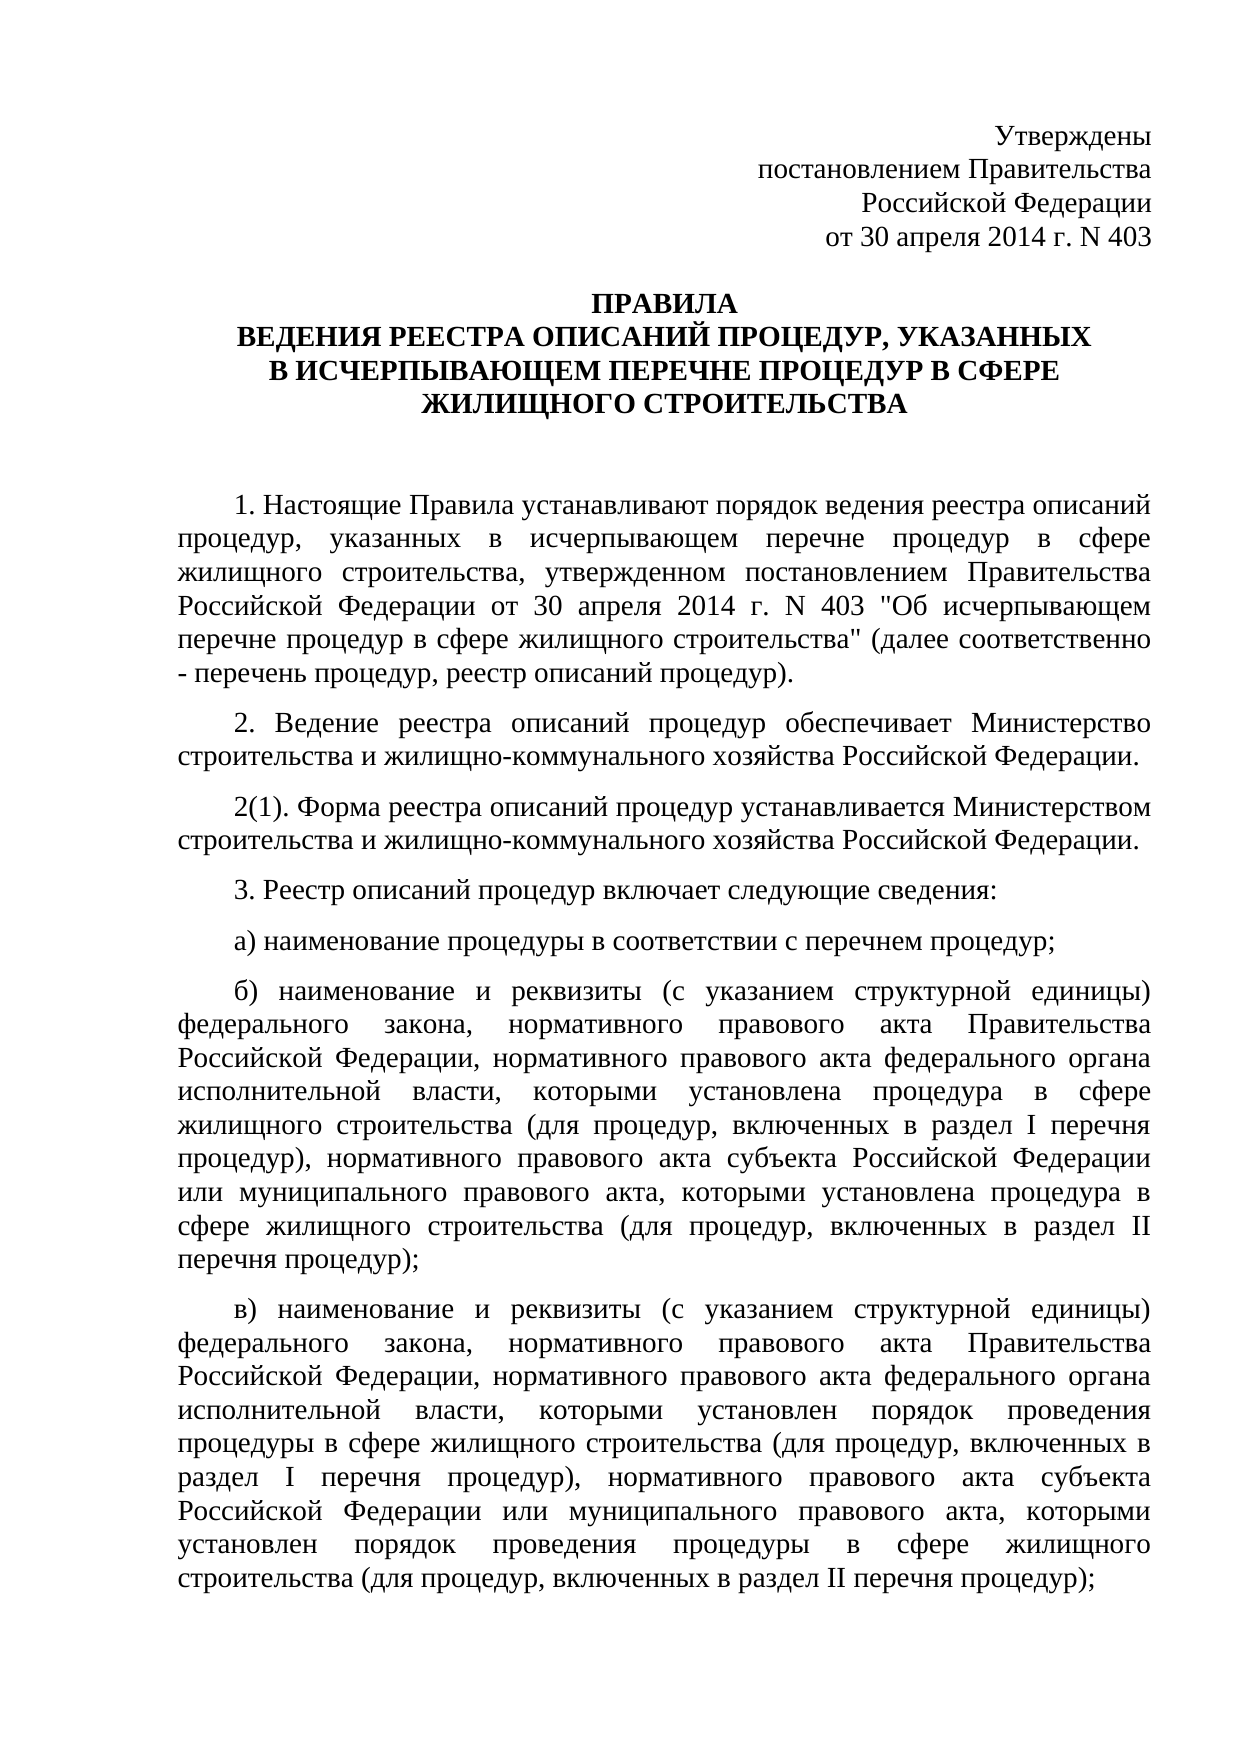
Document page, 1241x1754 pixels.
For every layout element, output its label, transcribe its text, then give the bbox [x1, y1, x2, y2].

text ПРАВИЛА [177, 286, 1152, 319]
text ЖИЛИЩНОГО СТРОИТЕЛЬСТВА [177, 386, 1152, 420]
text ВЕДЕНИЯ РЕЕСТРА ОПИСАНИЙ ПРОЦЕДУР, УКАЗАННЫХ [177, 319, 1152, 353]
text В ИСЧЕРПЫВАЮЩЕМ ПЕРЕЧНЕ ПРОЦЕДУР В СФЕРЕ [177, 353, 1152, 386]
text Утверждены [177, 118, 1152, 152]
text б) наименование и реквизиты (с указанием структурной единицы) федерального закона, нормативного правового акта Правительства Российской Федерации, нормативного правового акта федерального органа исполнительной власти, которыми установлена процедура в сфере жилищного строительства (для процедур, включенных в раздел I перечня процедур), нормативного правового акта субъекта Российской Федерации или муниципального правового акта, которыми установлена процедура в сфере жилищного строительства (для процедур, включенных в раздел II перечня процедур); [177, 973, 1152, 1275]
text а) наименование процедуры в соответствии с перечнем процедур; [177, 923, 1152, 956]
text 1. Настоящие Правила устанавливают порядок ведения реестра описаний процедур, указанных в исчерпывающем перечне процедур в сфере жилищного строительства, утвержденном постановлением Правительства Российской Федерации от 30 апреля 2014 г. N 403 "Об исчерпывающем перечне процедур в сфере жилищного строительства" (далее соответственно - перечень процедур, реестр описаний процедур). [177, 487, 1152, 688]
text Российской Федерации [177, 185, 1152, 219]
text 3. Реестр описаний процедур включает следующие сведения: [177, 872, 1152, 906]
text постановлением Правительства [177, 152, 1152, 185]
text 2(1). Форма реестра описаний процедур устанавливается Министерством строительства и жилищно-коммунального хозяйства Российской Федерации. [177, 789, 1152, 856]
text от 30 апреля 2014 г. N 403 [177, 219, 1152, 252]
text 2. Ведение реестра описаний процедур обеспечивает Министерство строительства и жилищно-коммунального хозяйства Российской Федерации. [177, 705, 1152, 772]
text в) наименование и реквизиты (с указанием структурной единицы) федерального закона, нормативного правового акта Правительства Российской Федерации, нормативного правового акта федерального органа исполнительной власти, которыми установлен порядок проведения процедуры в сфере жилищного строительства (для процедур, включенных в раздел I перечня процедур), нормативного правового акта субъекта Российской Федерации или муниципального правового акта, которыми установлен порядок проведения процедуры в сфере жилищного строительства (для процедур, включенных в раздел II перечня процедур); [177, 1291, 1152, 1593]
